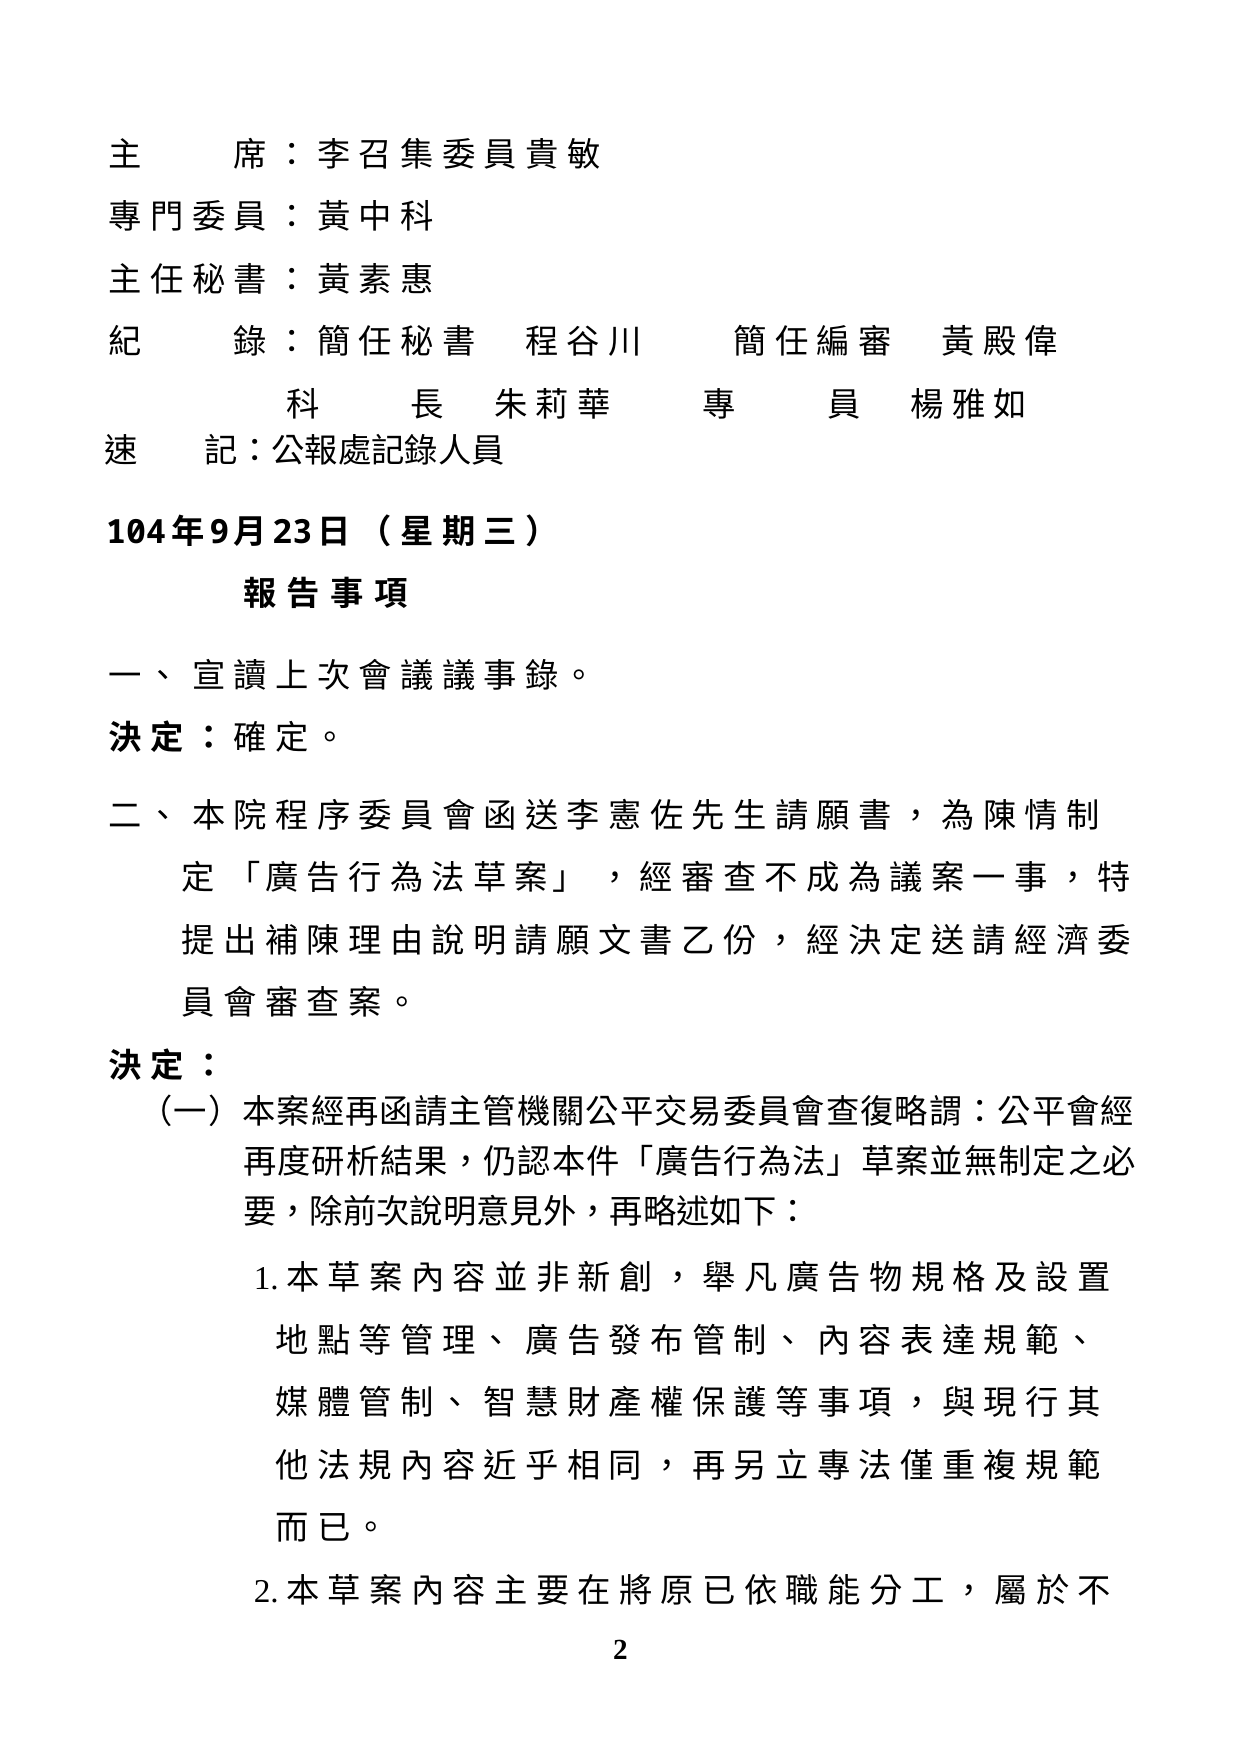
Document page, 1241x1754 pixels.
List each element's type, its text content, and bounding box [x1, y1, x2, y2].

text 主 席：李召集委員貴敏 [104, 110, 1136, 173]
text 2.本草案內容主要在將原已依職能分工，屬於不 [243, 1546, 1136, 1608]
text 紀 錄：簡任秘書 程谷川 簡任編審 黃殿偉 科 長 朱莉華 專 員 楊雅如 [104, 298, 1136, 423]
text 速 記：公報處記錄人員 [104, 423, 1136, 473]
text 報告事項 [243, 566, 1136, 616]
text 二、本院程序委員會函送李憲佐先生請願書，為陳情制定「廣告行為法草案」，經審查不成為議案一事，特提出補陳理由說明請願文書乙份，經決定送請經濟委員會審查案。 [104, 771, 1136, 1021]
text 1.本草案內容並非新創，舉凡廣告物規格及設置地點等管理、廣告發布管制、內容表達規範、媒體管制、智慧財產權保護等事項，與現行其他法規內容近乎相同，再另立專法僅重複規範而已。 [243, 1233, 1136, 1546]
text 一、宣讀上次會議議事錄。 [104, 631, 1136, 693]
text 決定：確定。 [104, 693, 1136, 756]
text 104年9月23日（星期三） [104, 488, 1136, 550]
text （一）本案經再函請主管機關公平交易委員會查復略謂：公平會經再度研析結果，仍認本件「廣告行為法」草案並無制定之必要，除前次說明意見外，再略述如下： [139, 1083, 1136, 1233]
text 決定： [104, 1021, 1136, 1083]
text 主任秘書：黃素惠 [104, 235, 1106, 298]
text 專門委員：黃中科 [104, 173, 1106, 235]
